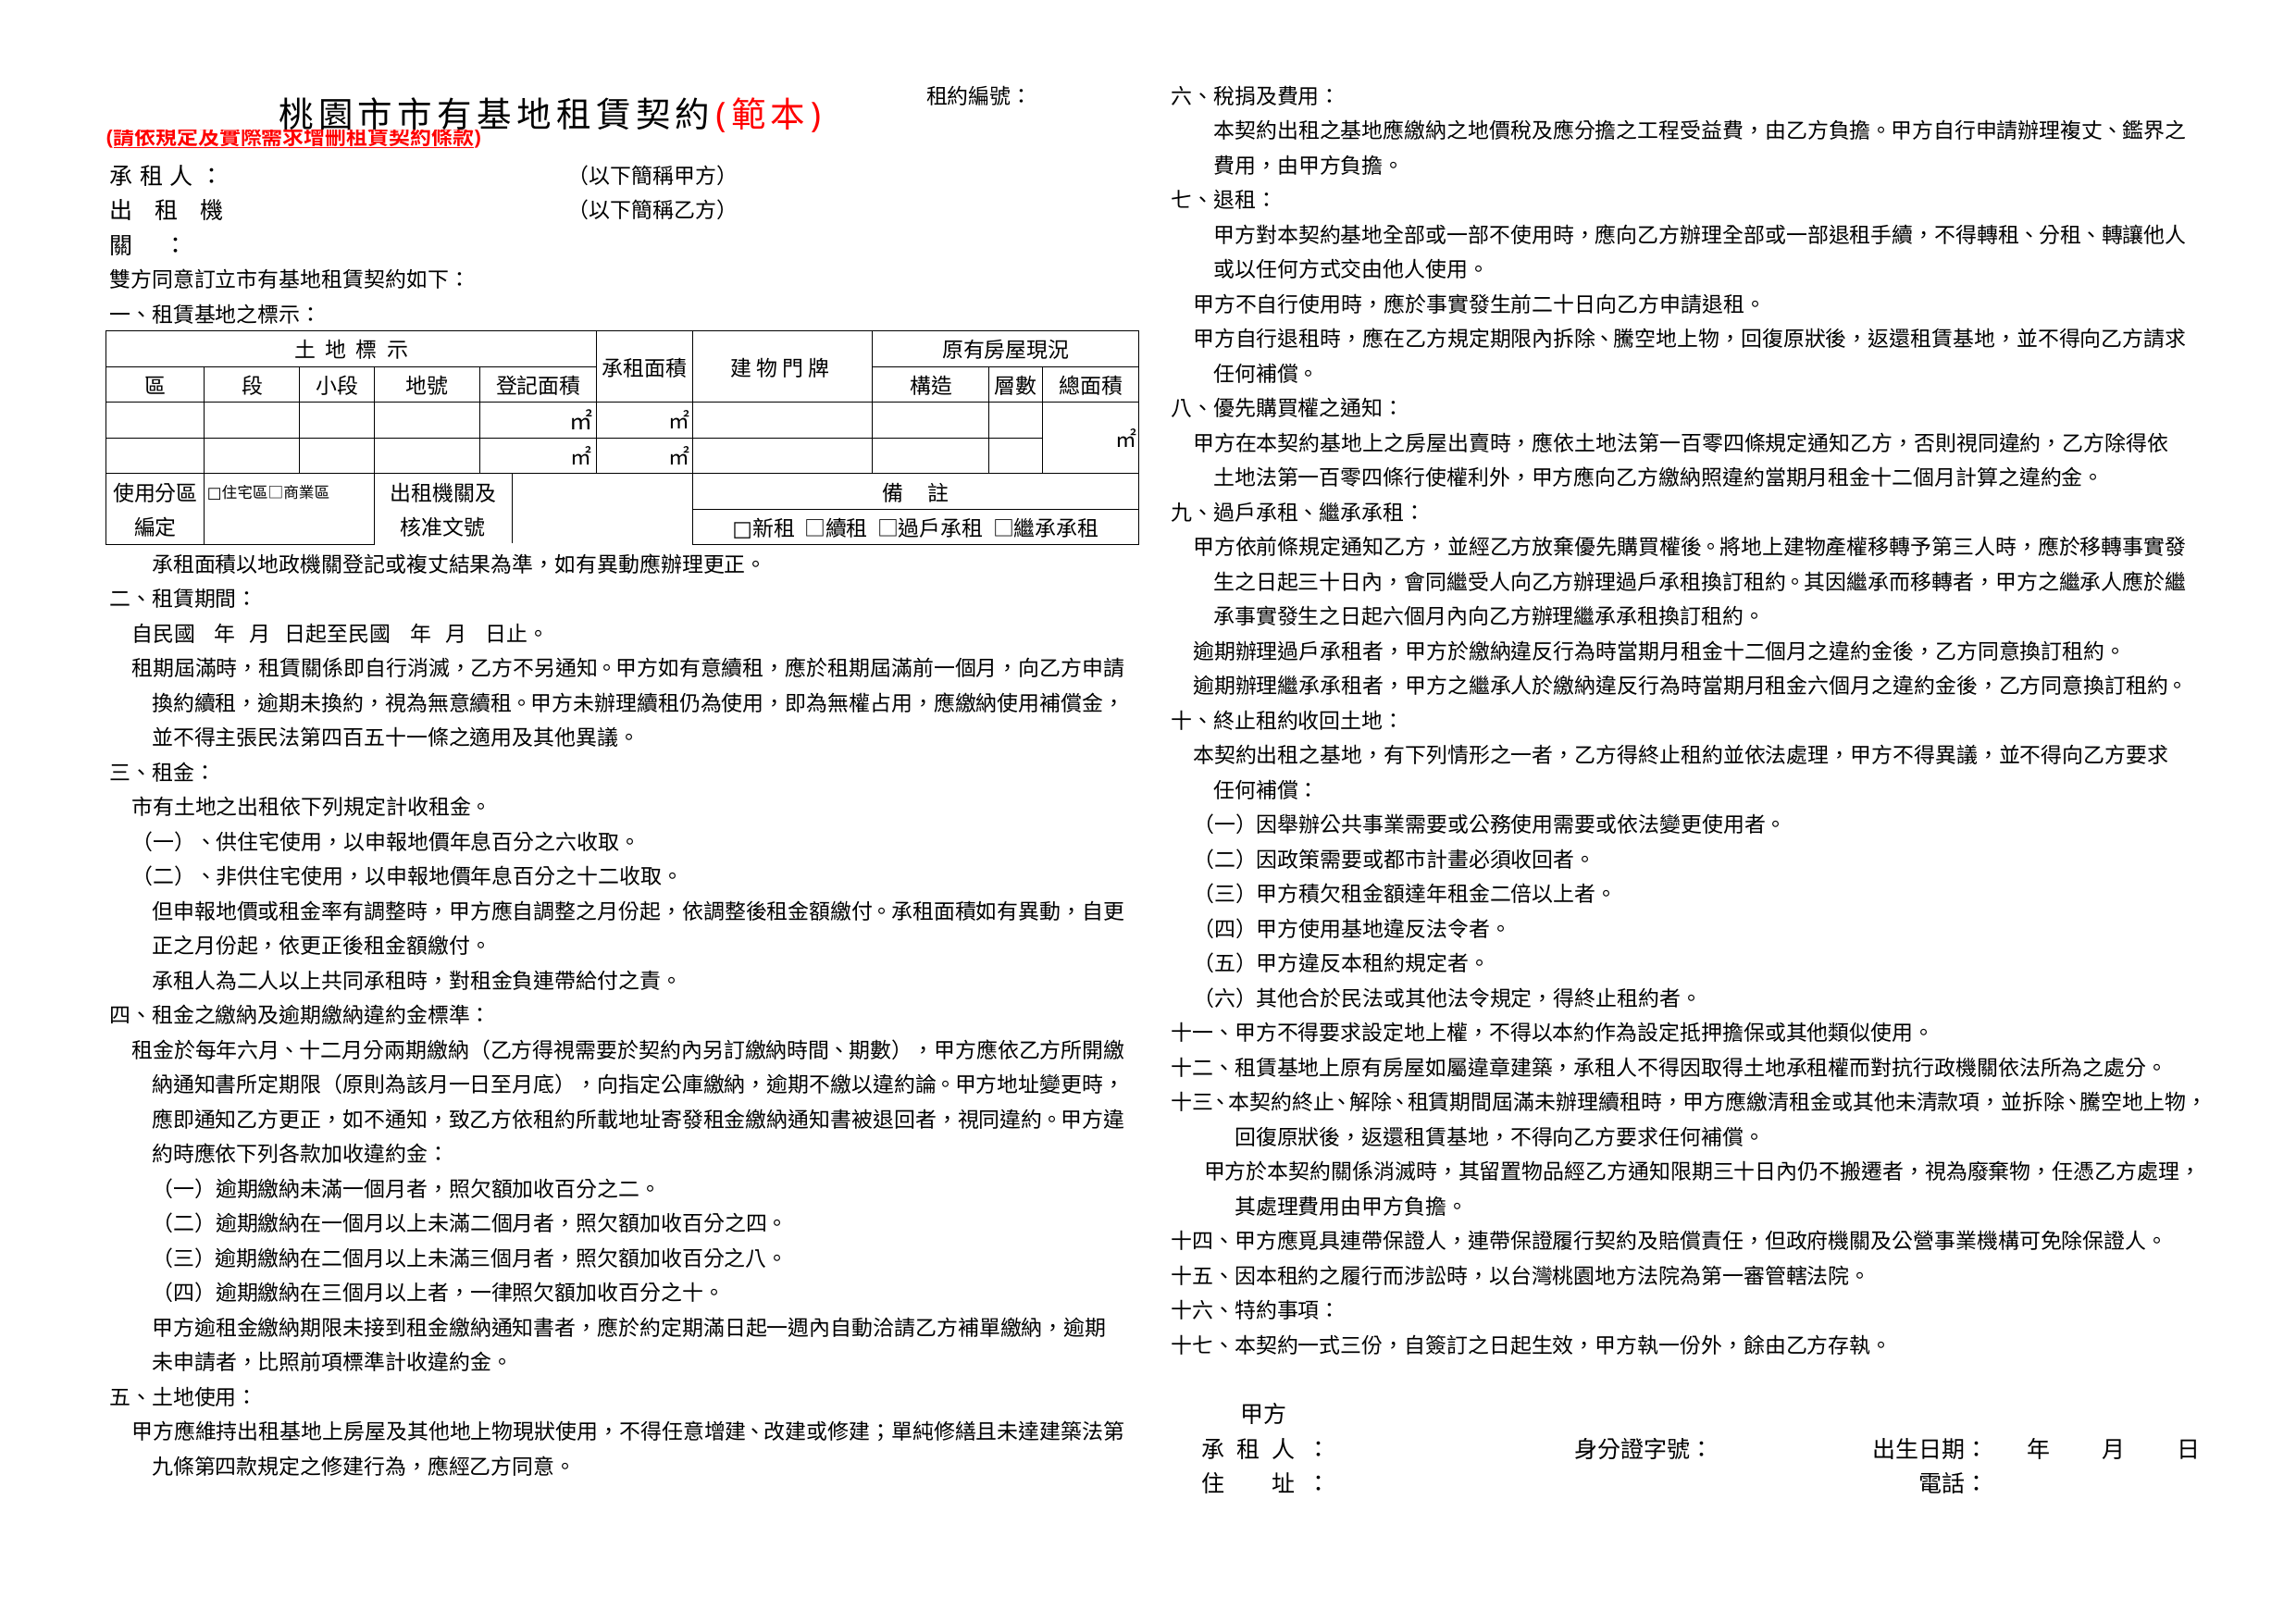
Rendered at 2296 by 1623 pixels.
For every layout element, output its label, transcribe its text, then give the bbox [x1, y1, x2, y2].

table_cell ㎡ [665, 439, 692, 473]
table_cell [693, 403, 872, 438]
text 甲方對本契約基地全部或一部不使用時，應向乙方辦理全部或一部退租手續，不得轉租、分租、轉讓他人或以任何方式交由他人使用。 [1213, 216, 2186, 285]
table_cell 構造 [873, 367, 988, 402]
text 承租面積以地政機關登記或複丈結果為準，如有異動應辦理更正。 [109, 545, 1124, 580]
text 雙方同意訂立市有基地租賃契約如下： [109, 261, 1124, 295]
table_cell 層數 [989, 367, 1042, 402]
table_cell [1340, 1465, 1858, 1500]
text 十一、甲方不得要求設定地上權，不得以本約作為設定抵押擔保或其他類似使用。 [1171, 1014, 2186, 1048]
text 三、租金： [109, 753, 1124, 788]
table_cell 區 [106, 367, 204, 402]
table_cell [512, 474, 692, 544]
table_header 租約編號： [841, 77, 1042, 146]
table_cell 登記面積 [480, 367, 596, 402]
text （三）逾期繳納在二個月以上未滿三個月者，照欠額加收百分之八。 [109, 1239, 1124, 1274]
table_cell [106, 439, 204, 473]
table_cell （以下簡稱甲方） [565, 146, 1137, 192]
table_header 桃園市市有基地租賃契約(範本) [106, 77, 841, 146]
table_header 出生日期： [1859, 1431, 1987, 1465]
table_cell 使用分區 編定 [106, 474, 204, 544]
text （一）逾期繳納未滿一個月者，照欠額加收百分之二。 [152, 1170, 1124, 1205]
table_cell [226, 192, 565, 261]
table_cell [480, 439, 565, 473]
table_cell [205, 403, 299, 438]
text 十三、本契約終止、解除、租賃期間屆滿未辦理續租時，甲方應繳清租金或其他未清款項，並拆除、騰空地上物，回復原狀後，返還租賃基地，不得向乙方要求任何補償。 [1171, 1084, 2186, 1153]
table_cell [300, 403, 374, 438]
table_header 土 地 標 示 [106, 331, 596, 366]
table_cell 地號 [375, 367, 479, 402]
text 五、土地使用： [109, 1378, 1124, 1413]
table_cell [226, 146, 565, 192]
text 四、租金之繳納及逾期繳納違約金標準： [109, 997, 1124, 1031]
text 但申報地價或租金率有調整時，甲方應自調整之月份起，依調整後租金額繳付。承租面積如有異動，自更正之月份起，依更正後租金額繳付。 [152, 892, 1124, 961]
table_header [1340, 1431, 1562, 1465]
table_cell （以下簡稱乙方） [565, 192, 1137, 261]
table_header 日 [2178, 1431, 2210, 1465]
text （一）因舉辦公共事業需要或公務使用需要或依法變更使用者。 [1171, 806, 2186, 840]
table_cell ㎡ [1111, 403, 1138, 473]
table_cell [205, 439, 299, 473]
text 逾期辦理繼承承租者，甲方之繼承人於繳納違反行為時當期月租金六個月之違約金後，乙方同意換訂租約。 [1171, 667, 2186, 701]
table_cell 小段 [300, 367, 374, 402]
text 甲方自行退租時，應在乙方規定期限內拆除、騰空地上物，回復原狀後，返還租賃基地，並不得向乙方請求任何補償。 [1171, 320, 2186, 390]
text 甲方在本契約基地上之房屋出賣時，應依土地法第一百零四條規定通知乙方，否則視同違約，乙方除得依土地法第一百零四條行使權利外，甲方應向乙方繳納照違約當期月租金十二個月計算之違約金。 [1171, 424, 2186, 493]
text 甲方依前條規定通知乙方，並經乙方放棄優先購買權後。將地上建物產權移轉予第三人時，應於移轉事實發生之日起三十日內，會同繼受人向乙方辦理過戶承租換訂租約。其因繼承而移轉者，甲方之繼承人應於繼承事實發生之日起六個月內向乙方辦理繼承承租換訂租約。 [1171, 528, 2186, 632]
text 甲方應維持出租基地上房屋及其他地上物現狀使用，不得任意增建、改建或修建；單純修繕且未達建築法第九條第四款規定之修建行為，應經乙方同意。 [109, 1413, 1124, 1482]
text （二）逾期繳納在一個月以上未滿二個月者，照欠額加收百分之四。 [152, 1205, 1124, 1239]
table_cell [597, 403, 665, 438]
table_cell 承租人： [106, 157, 226, 192]
text 租期屆滿時，租賃關係即自行消滅，乙方不另通知。甲方如有意續租，應於租期屆滿前一個月，向乙方申請換約續租，逾期未換約，視為無意續租。甲方未辦理續租仍為使用，即為無權占用，應繳納使用補償金，並不得主張民法第四百五十一條之適用及其他異議。 [109, 650, 1124, 753]
table_cell [873, 403, 988, 438]
table_cell 住 址： [1203, 1465, 1340, 1500]
text 九、過戶承租、繼承承租： [1171, 493, 2186, 528]
text 十、終止租約收回土地： [1171, 701, 2186, 737]
text 六、稅捐及費用： [1171, 77, 2186, 112]
text （四）甲方使用基地違反法令者。 [1171, 910, 2186, 945]
table_header [1042, 77, 1137, 146]
table_header 原有房屋現況 [873, 331, 1138, 366]
text 十二、租賃基地上原有房屋如屬違章建築，承租人不得因取得土地承租權而對抗行政機關依法所為之處分。 [1171, 1048, 2186, 1084]
table_cell [873, 439, 988, 473]
table_header 建 物 門 牌 [693, 331, 872, 402]
text （二）、非供住宅使用，以申報地價年息百分之十二收取。 [109, 858, 1124, 892]
table_header [1988, 1431, 2029, 1465]
table_cell ㎡ [665, 403, 692, 438]
table_cell 電話： [1859, 1465, 1987, 1500]
text 逾期辦理過戶承租者，甲方於繳納違反行為時當期月租金十二個月之違約金後，乙方同意換訂租約。 [1171, 632, 2186, 667]
text 十七、本契約一式三份，自簽訂之日起生效，甲方執一份外，餘由乙方存執。 [1171, 1326, 2186, 1361]
text 十四、甲方應覓具連帶保證人，連帶保證履行契約及賠償責任，但政府機關及公營事業機構可免除保證人。 [1171, 1222, 2186, 1257]
table_header 月 [2103, 1431, 2135, 1465]
table_cell □住宅區□商業區 [205, 474, 374, 544]
table_cell [480, 403, 565, 438]
text 甲方不自行使用時，應於事實發生前二十日向乙方申請退租。 [1171, 285, 2186, 320]
table_cell 段 [205, 367, 299, 402]
table_cell 出租機關： [106, 192, 226, 261]
text 一、租賃基地之標示： [109, 295, 1124, 330]
table_cell [989, 439, 1042, 473]
text 承租人為二人以上共同承租時，對租金負連帶給付之責。 [152, 961, 1124, 997]
table_cell [375, 439, 479, 473]
table_cell [693, 439, 872, 473]
table_header 承租人： [1203, 1431, 1340, 1465]
text 本契約出租之基地，有下列情形之一者，乙方得終止租約並依法處理，甲方不得異議，並不得向乙方要求任何補償： [1171, 737, 2186, 806]
table_cell [106, 403, 204, 438]
table_header 承租面積 [597, 331, 692, 402]
table_cell ㎡ [565, 439, 596, 473]
text （一）、供住宅使用，以申報地價年息百分之六收取。 [109, 823, 1124, 858]
table_header [1712, 1431, 1858, 1465]
text （六）其他合於民法或其他法令規定，得終止租約者。 [1171, 979, 2186, 1014]
table_header 年 [2029, 1431, 2061, 1465]
text 十五、因本租約之履行而涉訟時，以台灣桃園地方法院為第一審管轄法院。 [1171, 1257, 2186, 1292]
text 十六、特約事項： [1171, 1292, 2186, 1326]
text 租金於每年六月、十二月分兩期繳納（乙方得視需要於契約內另訂繳納時間、期數），甲方應依乙方所開繳納通知書所定期限（原則為該月一日至月底），向指定公庫繳納，逾期不繳以違約論。甲方地址變更時，應即通知乙方更正，如不通知，致乙方依租約所載地址寄發租金繳納通知書被退回者，視同違約。甲方違約時應依下列各款加收違約金： [109, 1031, 1124, 1170]
text （四）逾期繳納在三個月以上者，一律照欠額加收百分之十。 [152, 1274, 1124, 1308]
text 甲方於本契約關係消滅時，其留置物品經乙方通知限期三十日內仍不搬遷者，視為廢棄物，任憑乙方處理，其處理費用由甲方負擔。 [1171, 1153, 2186, 1222]
text （五）甲方違反本租約規定者。 [1171, 945, 2186, 979]
table_cell [375, 403, 479, 438]
text 市有土地之出租依下列規定計收租金。 [109, 788, 1124, 823]
table_header 身分證字號： [1562, 1431, 1711, 1465]
text 甲方 [1240, 1395, 2186, 1431]
table_cell [597, 439, 665, 473]
table_cell [1043, 403, 1111, 473]
table_cell [300, 439, 374, 473]
table_cell 出租機關及 核准文號 [375, 474, 512, 544]
text 八、優先購買權之通知： [1171, 390, 2186, 424]
table_cell 備 註 [693, 474, 1138, 509]
table_cell ㎡ [565, 403, 596, 438]
table_header [2135, 1431, 2178, 1465]
text 七、退租： [1171, 181, 2186, 216]
text （二）因政策需要或都市計畫必須收回者。 [1171, 840, 2186, 875]
text 甲方逾租金繳納期限未接到租金繳納通知書者，應於約定期滿日起一週內自動洽請乙方補單繳納，逾期未申請者，比照前項標準計收違約金。 [152, 1308, 1124, 1378]
table_cell 總面積 [1043, 367, 1138, 402]
text 二、租賃期間： [109, 580, 1124, 614]
table_cell [989, 403, 1042, 438]
table_header [2061, 1431, 2103, 1465]
table_cell □新租 □續租 □過戶承租 □繼承承租 [693, 510, 1138, 544]
text 自民國 年 月 日起至民國 年 月 日止。 [109, 614, 1124, 650]
text 本契約出租之基地應繳納之地價稅及應分擔之工程受益費，由乙方負擔。甲方自行申請辦理複丈、鑑界之費用，由甲方負擔。 [1213, 112, 2186, 181]
table_cell [1988, 1465, 2210, 1500]
text （三）甲方積欠租金額達年租金二倍以上者。 [1171, 875, 2186, 910]
